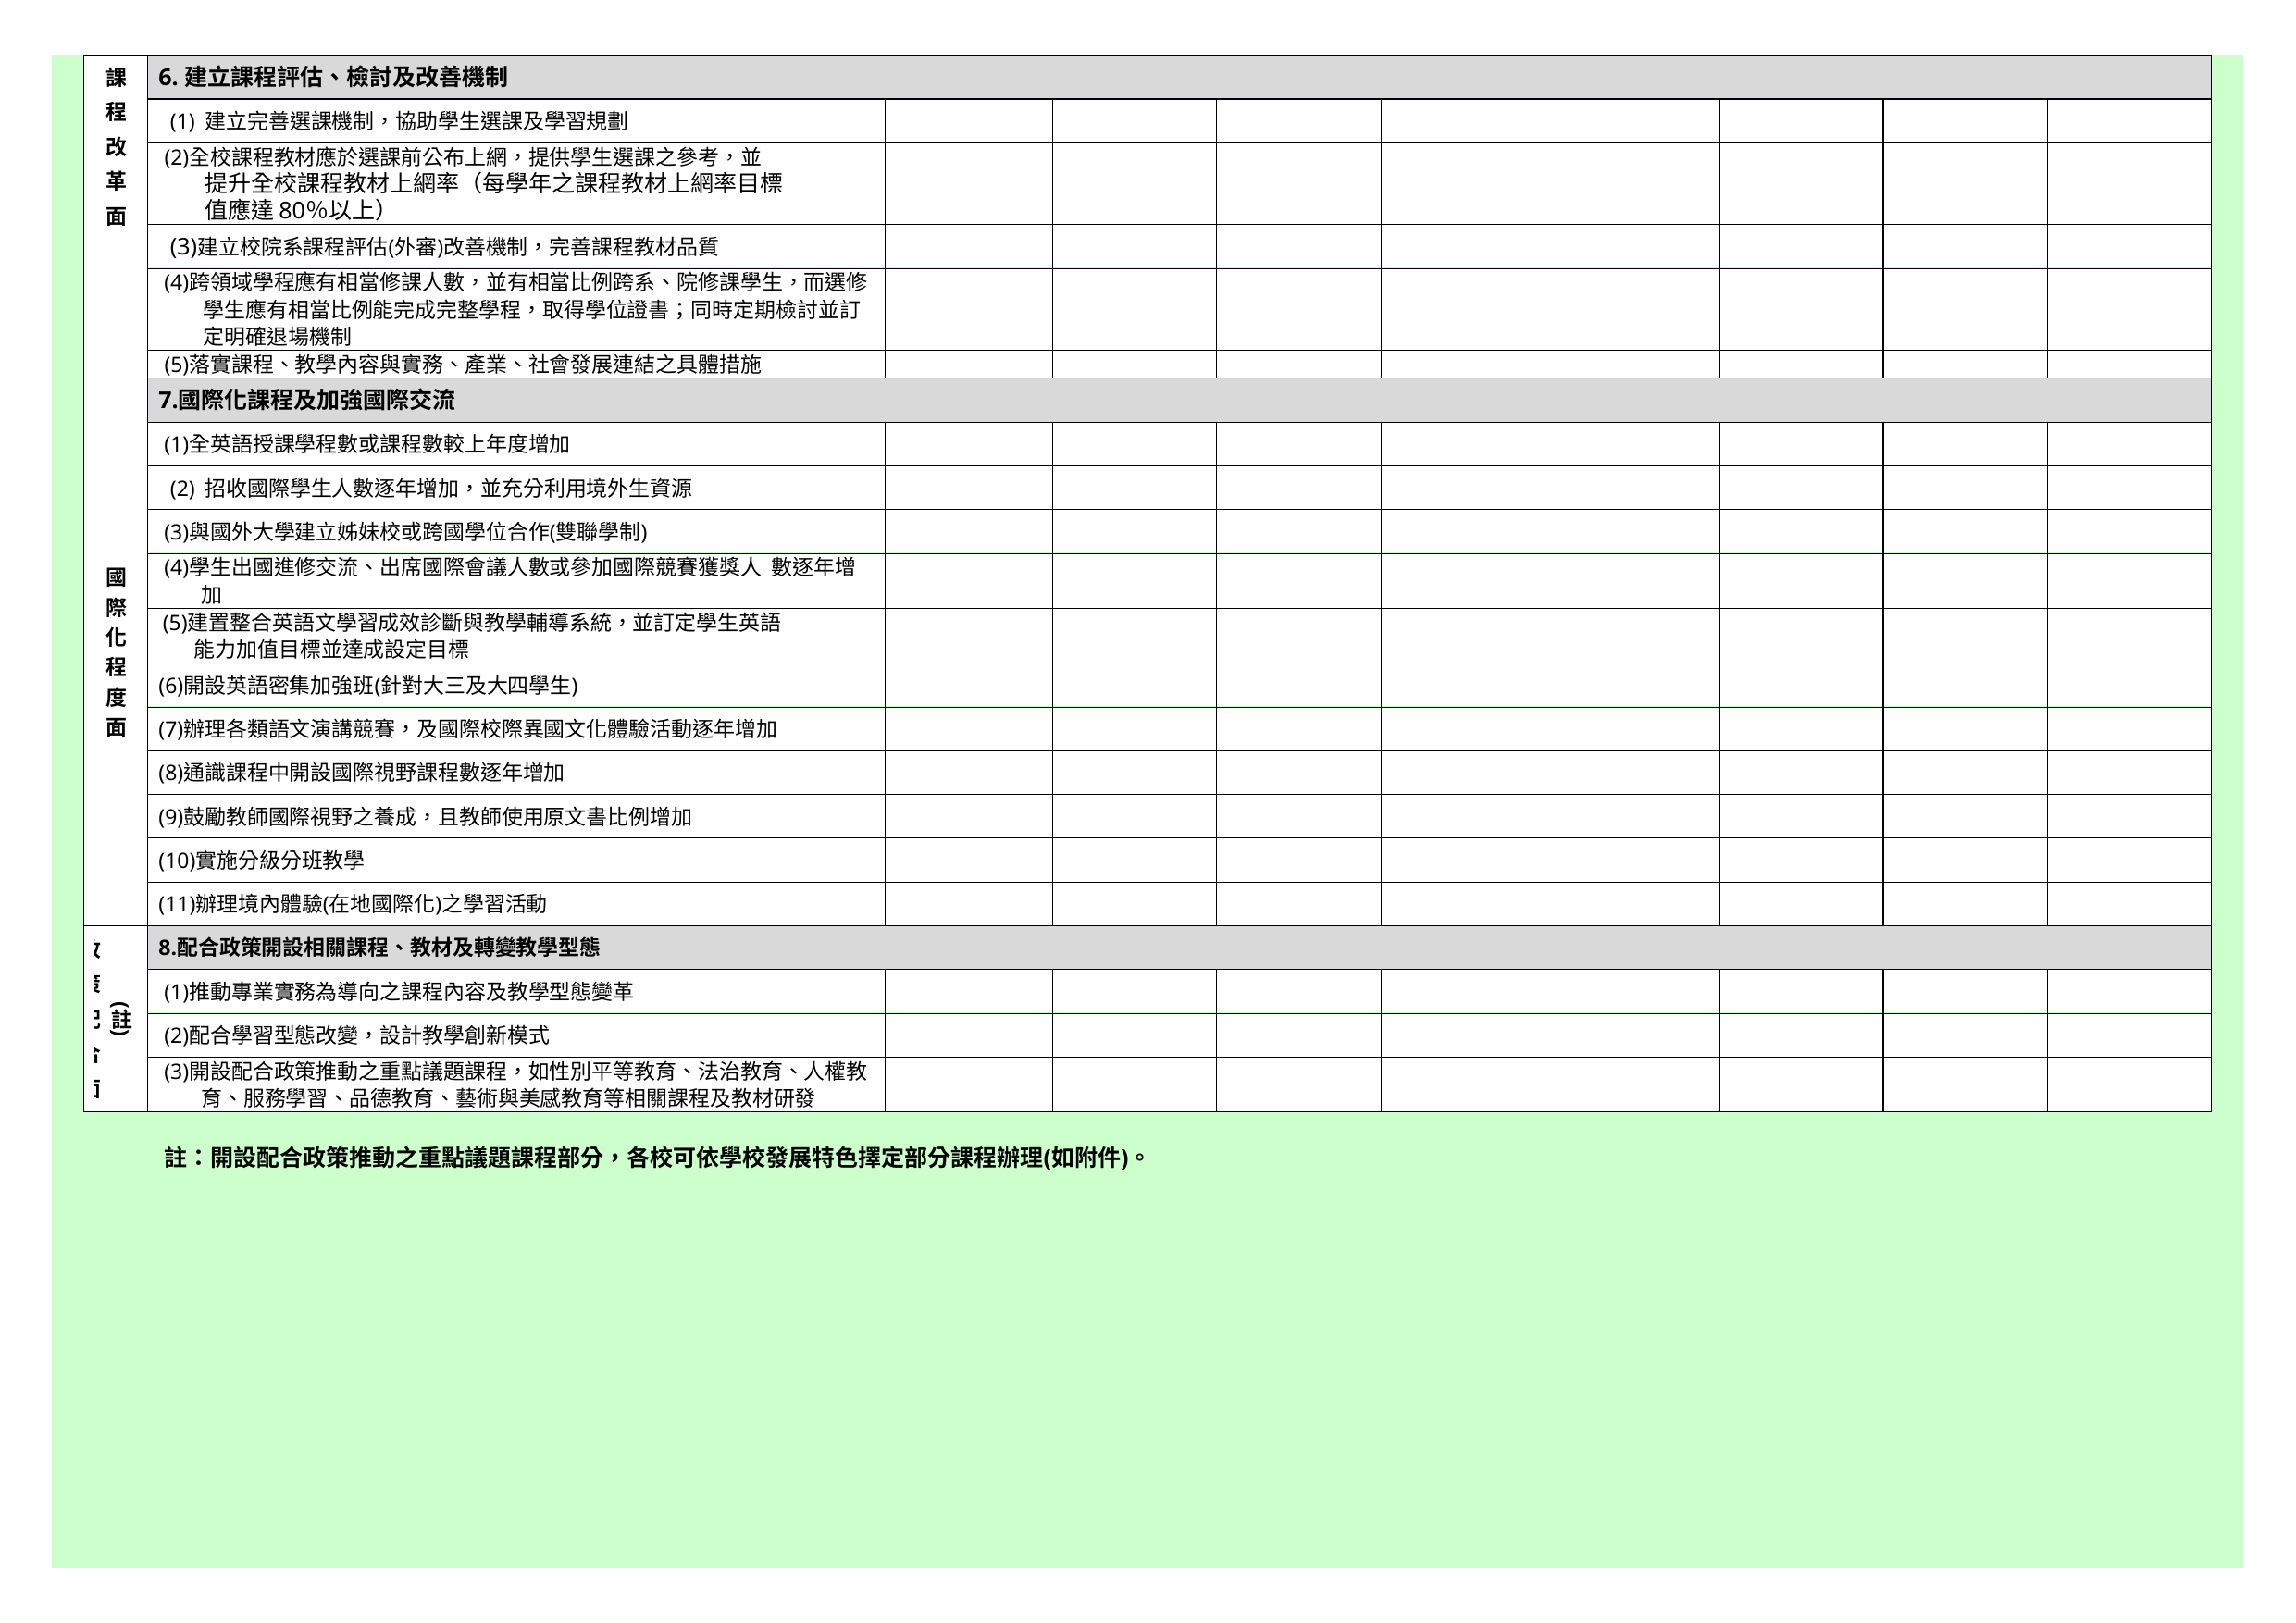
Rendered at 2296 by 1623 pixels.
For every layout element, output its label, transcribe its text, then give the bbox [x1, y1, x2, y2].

table_cell [2048, 751, 2211, 794]
table_cell [1053, 100, 1216, 142]
table_cell [1053, 351, 1216, 378]
table_cell [2048, 1014, 2211, 1057]
table_cell 國際化程度面 [84, 378, 147, 925]
table_cell [1545, 225, 1719, 267]
table_cell [886, 838, 1052, 882]
table_cell [1217, 466, 1381, 509]
table_cell [1217, 510, 1381, 552]
table_cell [886, 100, 1052, 142]
table_cell (4)學生出國進修交流、出席國際會議人數或參加國際競賽獲獎人 數逐年增加 [148, 554, 885, 608]
table_cell [1053, 143, 1216, 224]
table_cell [1720, 838, 1882, 882]
table_cell [886, 1014, 1052, 1057]
table_cell [1217, 708, 1381, 750]
table_cell [1217, 838, 1381, 882]
table_cell (5)落實課程、教學內容與實務、產業、社會發展連結之具體措施 [148, 351, 885, 378]
table_cell [1884, 466, 2047, 509]
table_cell 7.國際化課程及加強國際交流 [148, 378, 2211, 422]
table_cell [1720, 970, 1882, 1012]
table_cell [1884, 838, 2047, 882]
table_cell (5)建置整合英語文學習成效診斷與教學輔導系統，並訂定學生英語 能力加值目標並達成設定目標 [148, 609, 885, 663]
table_cell [1217, 1014, 1381, 1057]
table_cell [1382, 225, 1545, 267]
table_cell [1053, 466, 1216, 509]
table_cell [1884, 554, 2047, 608]
table_cell [886, 751, 1052, 794]
table_cell [1382, 883, 1545, 925]
table_cell [886, 466, 1052, 509]
table_cell [1720, 143, 1882, 224]
table_cell [1217, 100, 1381, 142]
table_cell [1053, 1014, 1216, 1057]
table_cell (8)通識課程中開設國際視野課程數逐年增加 [148, 751, 885, 794]
table_cell [1884, 510, 2047, 552]
table_cell [1884, 143, 2047, 224]
table_cell [1382, 143, 1545, 224]
table_cell [1382, 554, 1545, 608]
table_cell (2)配合學習型態改變，設計教學創新模式 [148, 1014, 885, 1057]
table_cell (11)辦理境內體驗(在地國際化)之學習活動 [148, 883, 885, 925]
table_cell [1217, 1058, 1381, 1111]
table_cell [1884, 1014, 2047, 1057]
table_cell [1382, 609, 1545, 663]
table_cell [2048, 143, 2211, 224]
table_cell [2048, 838, 2211, 882]
table_cell [1382, 510, 1545, 552]
table_cell [1884, 351, 2047, 378]
table_cell [1545, 663, 1719, 706]
table_cell [1884, 269, 2047, 350]
table_cell [1720, 351, 1882, 378]
table_cell [1382, 423, 1545, 465]
table_cell [1217, 423, 1381, 465]
table_cell [2048, 423, 2211, 465]
table_cell [1382, 1058, 1545, 1111]
table_cell [886, 708, 1052, 750]
table_cell [1217, 351, 1381, 378]
table_cell [886, 970, 1052, 1012]
table_cell (3)與國外大學建立姊妹校或跨國學位合作(雙聯學制) [148, 510, 885, 552]
table_cell [1053, 883, 1216, 925]
table_cell [1217, 883, 1381, 925]
table_cell [1720, 609, 1882, 663]
table_cell [1053, 663, 1216, 706]
table_cell 招收國際學生人數逐年增加，並充分利用境外生資源 [148, 466, 885, 509]
table_cell [1884, 970, 2047, 1012]
table_cell (6)開設英語密集加強班(針對大三及大四學生) [148, 663, 885, 706]
table_cell [1720, 663, 1882, 706]
table_cell 8.配合政策開設相關課程、教材及轉變教學型態 [148, 926, 2211, 969]
table_cell [2048, 100, 2211, 142]
table_cell [1720, 554, 1882, 608]
table_cell [1382, 351, 1545, 378]
table_cell [1217, 970, 1381, 1012]
table_cell [1545, 970, 1719, 1012]
table_cell [2048, 225, 2211, 267]
table_cell [1217, 663, 1381, 706]
table_cell [1884, 795, 2047, 837]
table_cell [886, 269, 1052, 350]
table_cell [886, 225, 1052, 267]
table_cell [1884, 225, 2047, 267]
table_cell [1382, 100, 1545, 142]
table_cell [1382, 838, 1545, 882]
table_cell [886, 351, 1052, 378]
table_cell [1053, 510, 1216, 552]
table_cell [1545, 423, 1719, 465]
table_cell [1545, 100, 1719, 142]
table_cell [886, 143, 1052, 224]
table_cell [2048, 351, 2211, 378]
table_cell [1382, 663, 1545, 706]
table_cell [886, 883, 1052, 925]
table_cell (2)全校課程教材應於選課前公布上網，提供學生選課之參考，並 提升全校課程教材上網率（每學年之課程教材上網率目標 值應達80％以上） [148, 143, 885, 224]
table_cell [886, 554, 1052, 608]
table_cell [1545, 708, 1719, 750]
table_cell [2048, 883, 2211, 925]
table_cell [2048, 609, 2211, 663]
table_cell [2048, 708, 2211, 750]
table_cell [886, 510, 1052, 552]
table_cell [1884, 751, 2047, 794]
table_cell [1720, 708, 1882, 750]
table_cell (註) 政策配合面 [84, 926, 147, 1111]
table_cell [1720, 751, 1882, 794]
table_cell [1217, 225, 1381, 267]
table_cell [1720, 510, 1882, 552]
table_cell [1720, 795, 1882, 837]
table_cell 課程改革面 [84, 56, 147, 378]
table_cell [1217, 609, 1381, 663]
table_cell (1)全英語授課學程數或課程數較上年度增加 [148, 423, 885, 465]
table_cell [1382, 708, 1545, 750]
table_cell (3)開設配合政策推動之重點議題課程，如性別平等教育、法治教育、人權教育、服務學習、品德教育、藝術與美感教育等相關課程及教材研發 [148, 1058, 885, 1111]
table_cell [1217, 554, 1381, 608]
table_cell [1545, 883, 1719, 925]
table_cell [1053, 708, 1216, 750]
table_cell [2048, 1058, 2211, 1111]
table_cell [1545, 351, 1719, 378]
table_cell [1217, 795, 1381, 837]
table_cell [1545, 838, 1719, 882]
table_cell [1545, 609, 1719, 663]
table_cell [886, 609, 1052, 663]
table_cell [1053, 423, 1216, 465]
table_cell [1884, 708, 2047, 750]
table_cell [1053, 609, 1216, 663]
table_cell [1217, 143, 1381, 224]
table_cell [1884, 100, 2047, 142]
table_cell [1217, 269, 1381, 350]
table_cell [1053, 970, 1216, 1012]
table_cell [1720, 1014, 1882, 1057]
table_cell 建立完善選課機制，協助學生選課及學習規劃 [148, 100, 885, 142]
table_cell (9)鼓勵教師國際視野之養成，且教師使用原文書比例增加 [148, 795, 885, 837]
table_cell [1545, 795, 1719, 837]
table_cell [1382, 1014, 1545, 1057]
table_cell 6. 建立課程評估、檢討及改善機制 [148, 56, 2211, 98]
table_cell [2048, 269, 2211, 350]
table_cell [886, 795, 1052, 837]
table_cell [1053, 225, 1216, 267]
table_cell [2048, 663, 2211, 706]
table_cell [1545, 1014, 1719, 1057]
table_cell [886, 1058, 1052, 1111]
table_cell [1053, 838, 1216, 882]
table_cell [2048, 510, 2211, 552]
table_cell [1382, 795, 1545, 837]
table_cell [1884, 1058, 2047, 1111]
table_cell [1382, 970, 1545, 1012]
table_cell [1545, 751, 1719, 794]
table_cell [886, 663, 1052, 706]
table_cell [2048, 466, 2211, 509]
table_cell [2048, 795, 2211, 837]
table_cell [1053, 269, 1216, 350]
table_cell [1545, 1058, 1719, 1111]
table_cell [1545, 466, 1719, 509]
table_cell [1545, 143, 1719, 224]
table_cell [1382, 466, 1545, 509]
table_cell [1545, 510, 1719, 552]
table_cell [1053, 751, 1216, 794]
table_cell [1217, 751, 1381, 794]
table_cell [886, 423, 1052, 465]
table_cell (10)實施分級分班教學 [148, 838, 885, 882]
table_cell [1053, 554, 1216, 608]
table_cell [1545, 554, 1719, 608]
table_cell [1382, 751, 1545, 794]
table_cell [1884, 663, 2047, 706]
table_cell [1053, 795, 1216, 837]
table_cell [2048, 554, 2211, 608]
table_cell [1720, 466, 1882, 509]
table_cell (3)建立校院系課程評估(外審)改善機制，完善課程教材品質 [148, 225, 885, 267]
table_cell [1053, 1058, 1216, 1111]
table_cell [1884, 883, 2047, 925]
table_cell (4)跨領域學程應有相當修課人數，並有相當比例跨系、院修課學生，而選修學生應有相當比例能完成完整學程，取得學位證書；同時定期檢討並訂定明確退場機制 [148, 269, 885, 350]
table_cell [1720, 883, 1882, 925]
table_cell [1382, 269, 1545, 350]
table_cell (1)推動專業實務為導向之課程內容及教學型態變革 [148, 970, 885, 1012]
table_cell [1545, 269, 1719, 350]
text 註：開設配合政策推動之重點議題課程部分，各校可依學校發展特色擇定部分課程辦理(如附件)。 [52, 1139, 2243, 1173]
table_cell [1720, 423, 1882, 465]
table_cell [1884, 423, 2047, 465]
table_cell [2048, 970, 2211, 1012]
table_cell [1720, 1058, 1882, 1111]
table_cell [1720, 100, 1882, 142]
table_cell (7)辦理各類語文演講競賽，及國際校際異國文化體驗活動逐年增加 [148, 708, 885, 750]
table_cell [1884, 609, 2047, 663]
table_cell [1720, 225, 1882, 267]
table_cell [1720, 269, 1882, 350]
